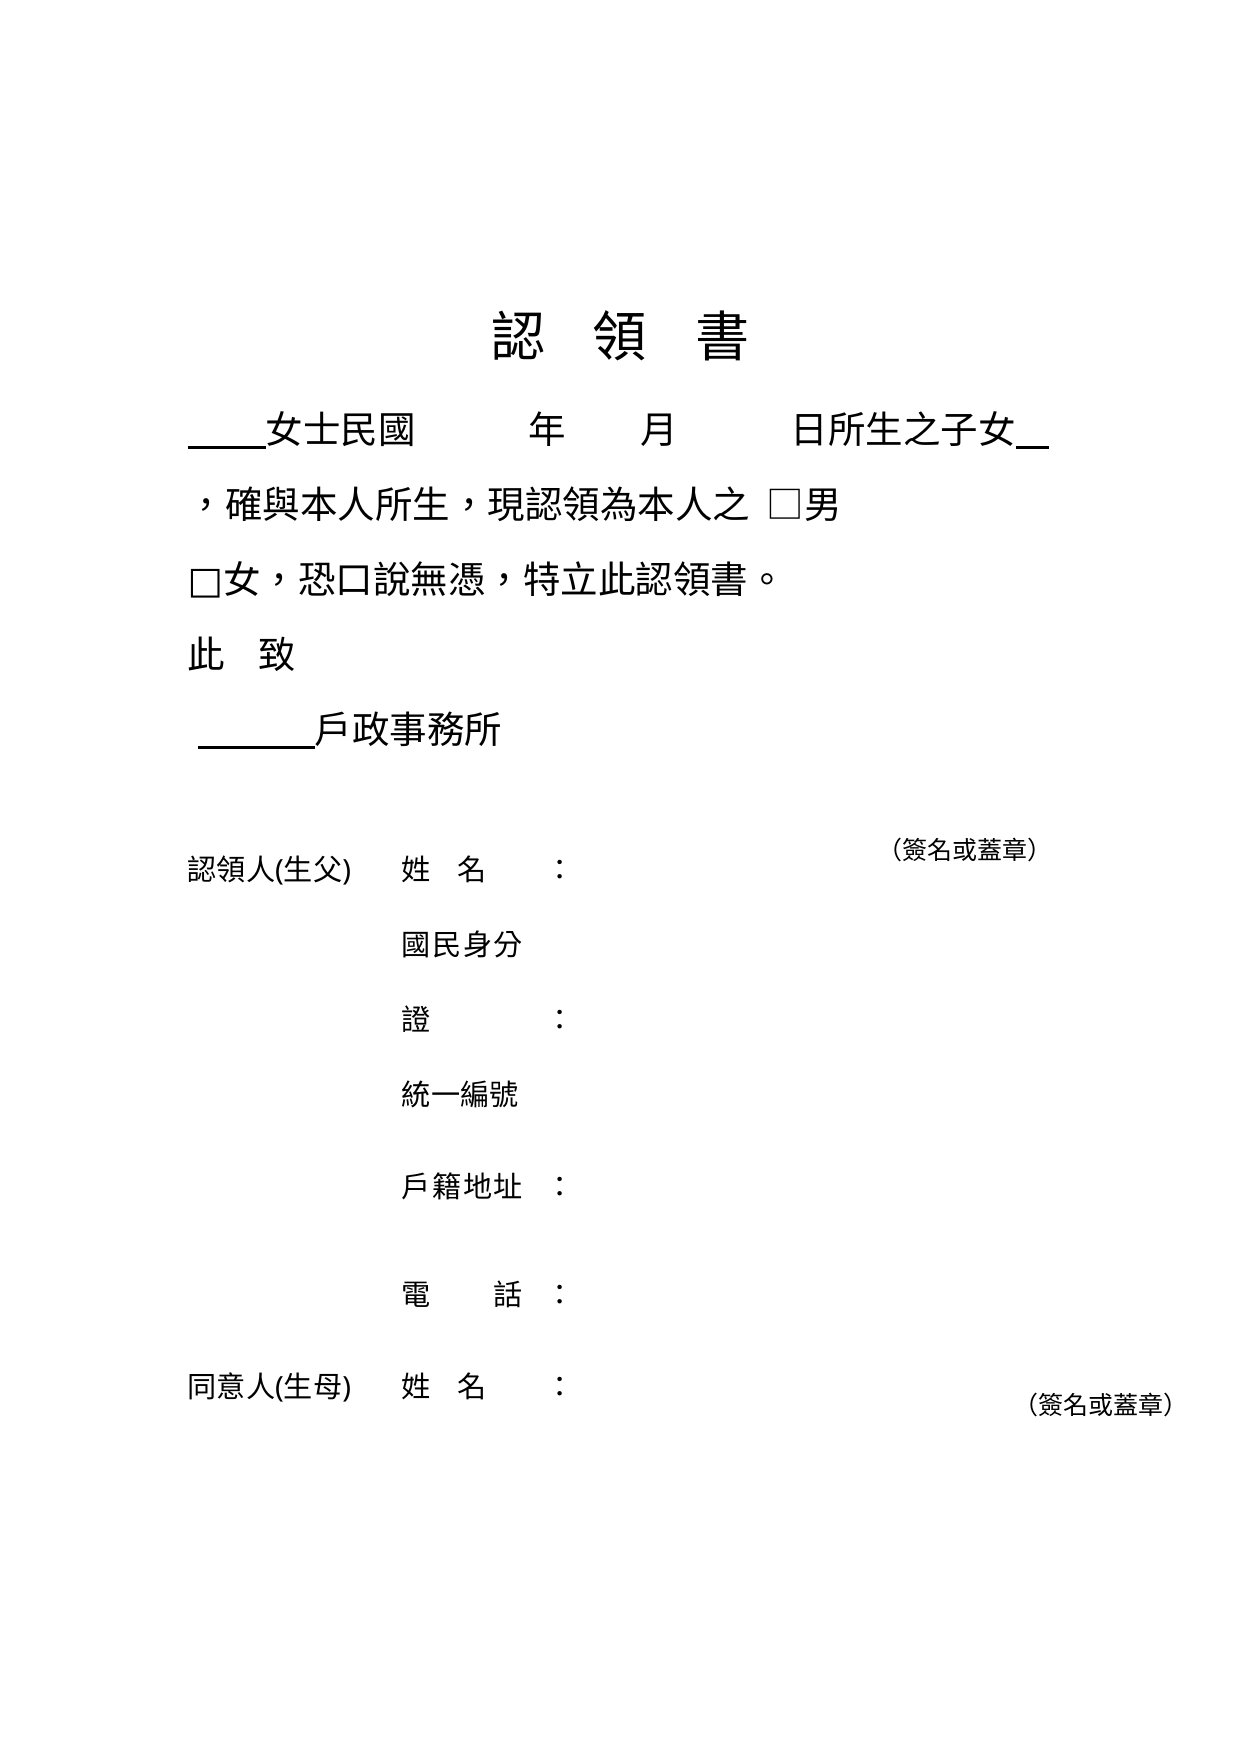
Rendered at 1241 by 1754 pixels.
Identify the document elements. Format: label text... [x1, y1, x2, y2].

table_header ： [534, 830, 589, 905]
table_header 姓 名 [390, 830, 534, 905]
text □女，恐口說無憑，特立此認領書。 [187, 539, 1053, 614]
table_header 認領人(生父) [176, 830, 390, 1347]
table_cell 姓 名 [390, 1347, 534, 1422]
text 戶政事務所 [187, 689, 1053, 764]
table_cell [589, 1130, 1207, 1239]
table_cell 國民身分證 統一編號 [390, 905, 534, 1130]
table_cell 電話 [390, 1239, 534, 1347]
table_cell ： [534, 1130, 589, 1239]
table_cell ： [534, 905, 589, 1130]
table_header （簽名或蓋章） [589, 830, 1207, 905]
table_cell ： [534, 1239, 589, 1347]
table_cell 戶籍地址 [390, 1130, 534, 1239]
table_cell [589, 905, 1207, 1130]
table_cell [589, 1239, 1207, 1347]
text 女士民國 年 月 日所生之子女 ，確與本人所生，現認領為本人之 □男 [187, 389, 1053, 539]
text 認 領 書 [187, 277, 1053, 389]
table_cell （簽名或蓋章） [589, 1347, 1207, 1422]
table_cell ： [534, 1347, 589, 1422]
text 此 致 [187, 614, 1053, 689]
table_cell 同意人(生母) [176, 1347, 390, 1422]
